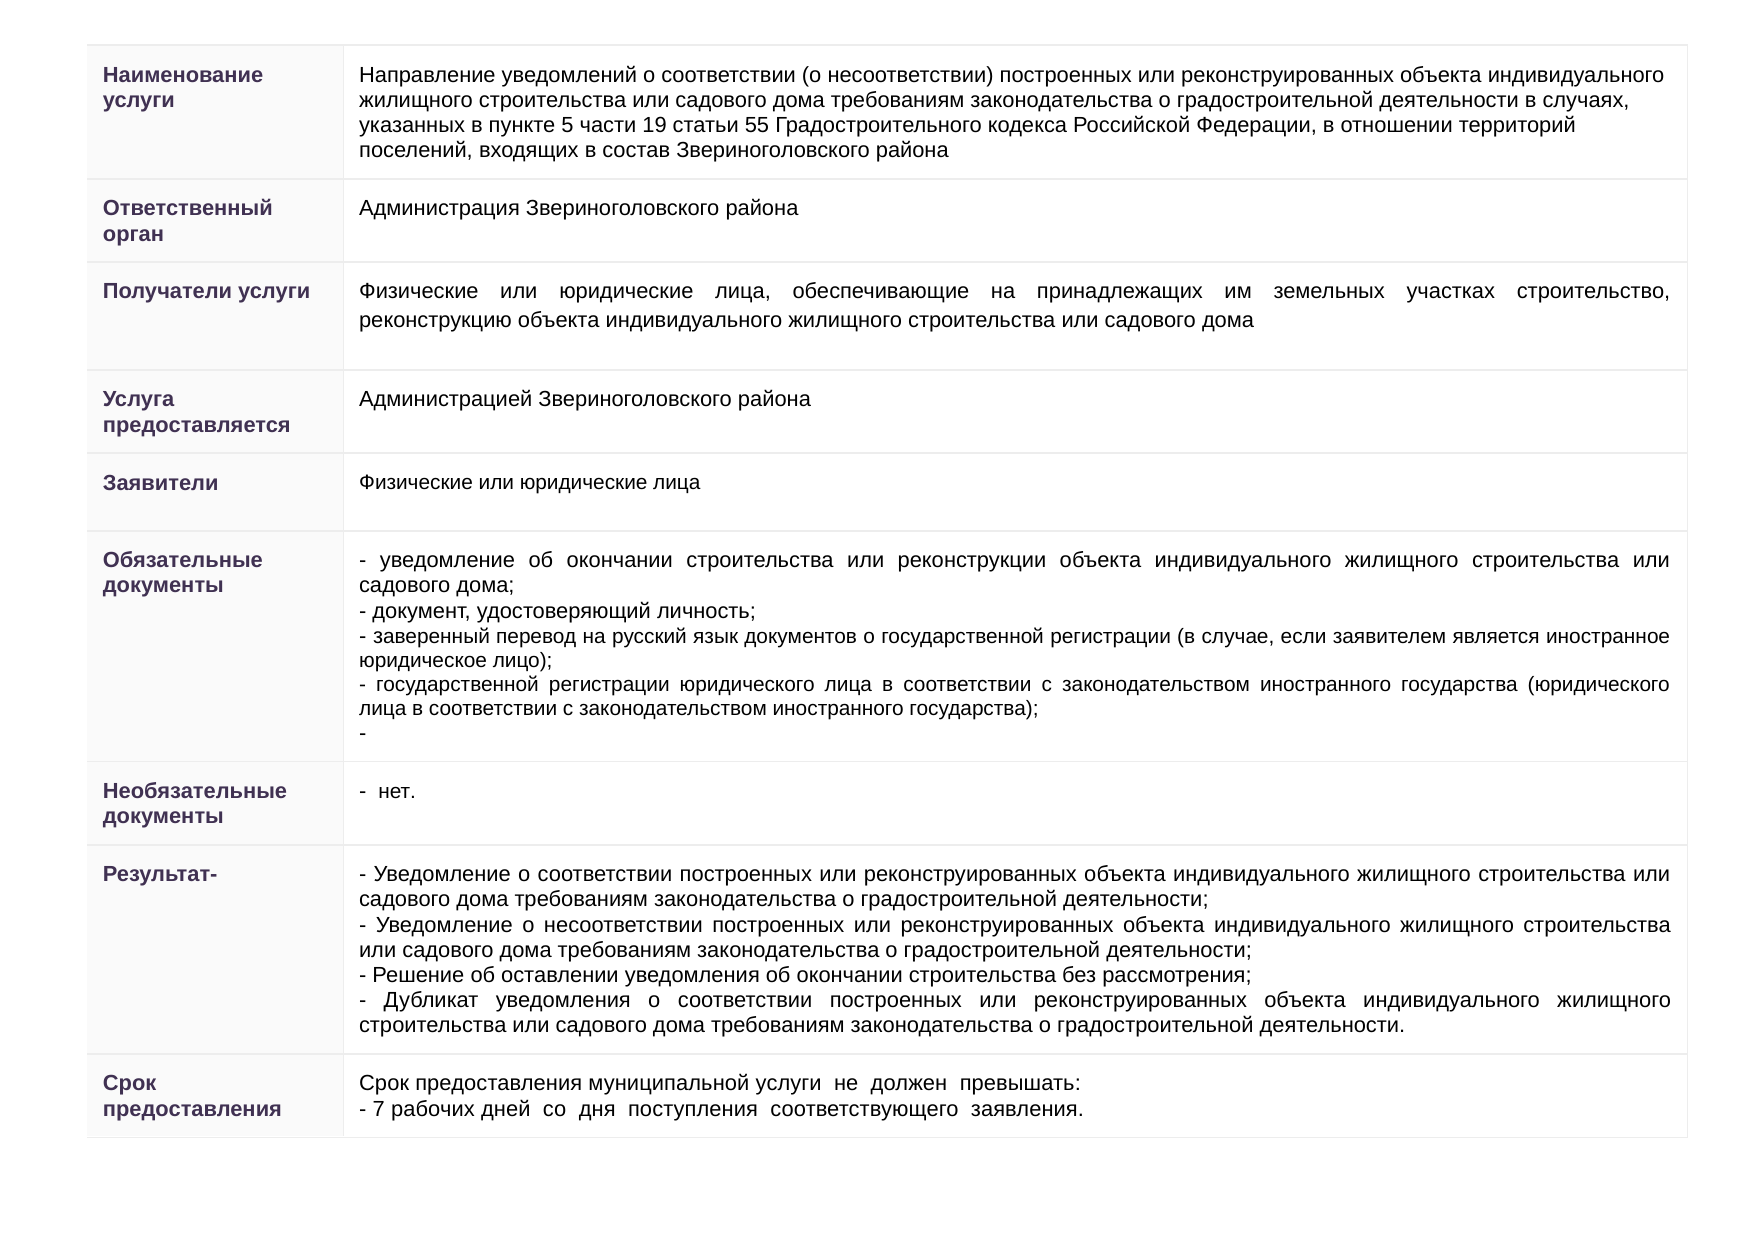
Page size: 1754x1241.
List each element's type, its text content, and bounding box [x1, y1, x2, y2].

table_cell - Уведомление о соответствии построенных или реконструированных объекта индивидуального жилищного строительства или садового дома требованиям законодательства о градостроительной деятельности; - Уведомление о несоответствии построенных или реконструированных объекта индивидуального жилищного строительства или садового дома требованиям законодательства о градостроительной деятельности; - Решение об оставлении уведомления об окончании строительства без рассмотрения; - Дубликат уведомления о соответствии построенных или реконструированных объекта индивидуального жилищного строительства или садового дома требованиям законодательства о градостроительной деятельности. [344, 846, 1687, 1053]
table_cell Услуга предоставляется [87, 371, 343, 452]
table_cell - нет. [344, 762, 1687, 844]
table_cell Физические или юридические лица, обеспечивающие на принадлежащих им земельных участках строительство, реконструкцию объекта индивидуального жилищного строительства или садового дома [344, 263, 1687, 369]
table_cell Администрацией Звериноголовского района [344, 371, 1687, 452]
table_cell Срок предоставления [87, 1055, 343, 1136]
table_cell Ответственный орган [87, 180, 343, 261]
table_cell Срок предоставления муниципальной услуги не должен превышать: - 7 рабочих дней со дня поступления соответствующего заявления. [344, 1055, 1687, 1136]
table_cell - уведомление об окончании строительства или реконструкции объекта индивидуального жилищного строительства или садового дома; - документ, удостоверяющий личность; - заверенный перевод на русский язык документов о государственной регистрации (в случае, если заявителем является иностранное юридическое лицо); - государственной регистрации юридического лица в соответствии с законодательством иностранного государства (юридического лица в соответствии с законодательством иностранного государства); - [344, 532, 1687, 761]
table_cell Обязательные документы [87, 532, 343, 761]
table_cell Заявители [87, 454, 343, 530]
table_cell Получатели услуги [87, 263, 343, 369]
table_cell Результат- [87, 846, 343, 1053]
table_header Наименование услуги [87, 46, 343, 178]
table_header Направление уведомлений о соответствии (о несоответствии) построенных или реконструированных объекта индивидуального жилищного строительства или садового дома требованиям законодательства о градостроительной деятельности в случаях, указанных в пункте 5 части 19 статьи 55 Градостроительного кодекса Российской Федерации, в отношении территорий поселений, входящих в состав Звериноголовского района [344, 46, 1687, 178]
table_cell Администрация Звериноголовского района [344, 180, 1687, 261]
table_cell Физические или юридические лица [344, 454, 1687, 530]
table_cell Необязательные документы [87, 762, 343, 844]
